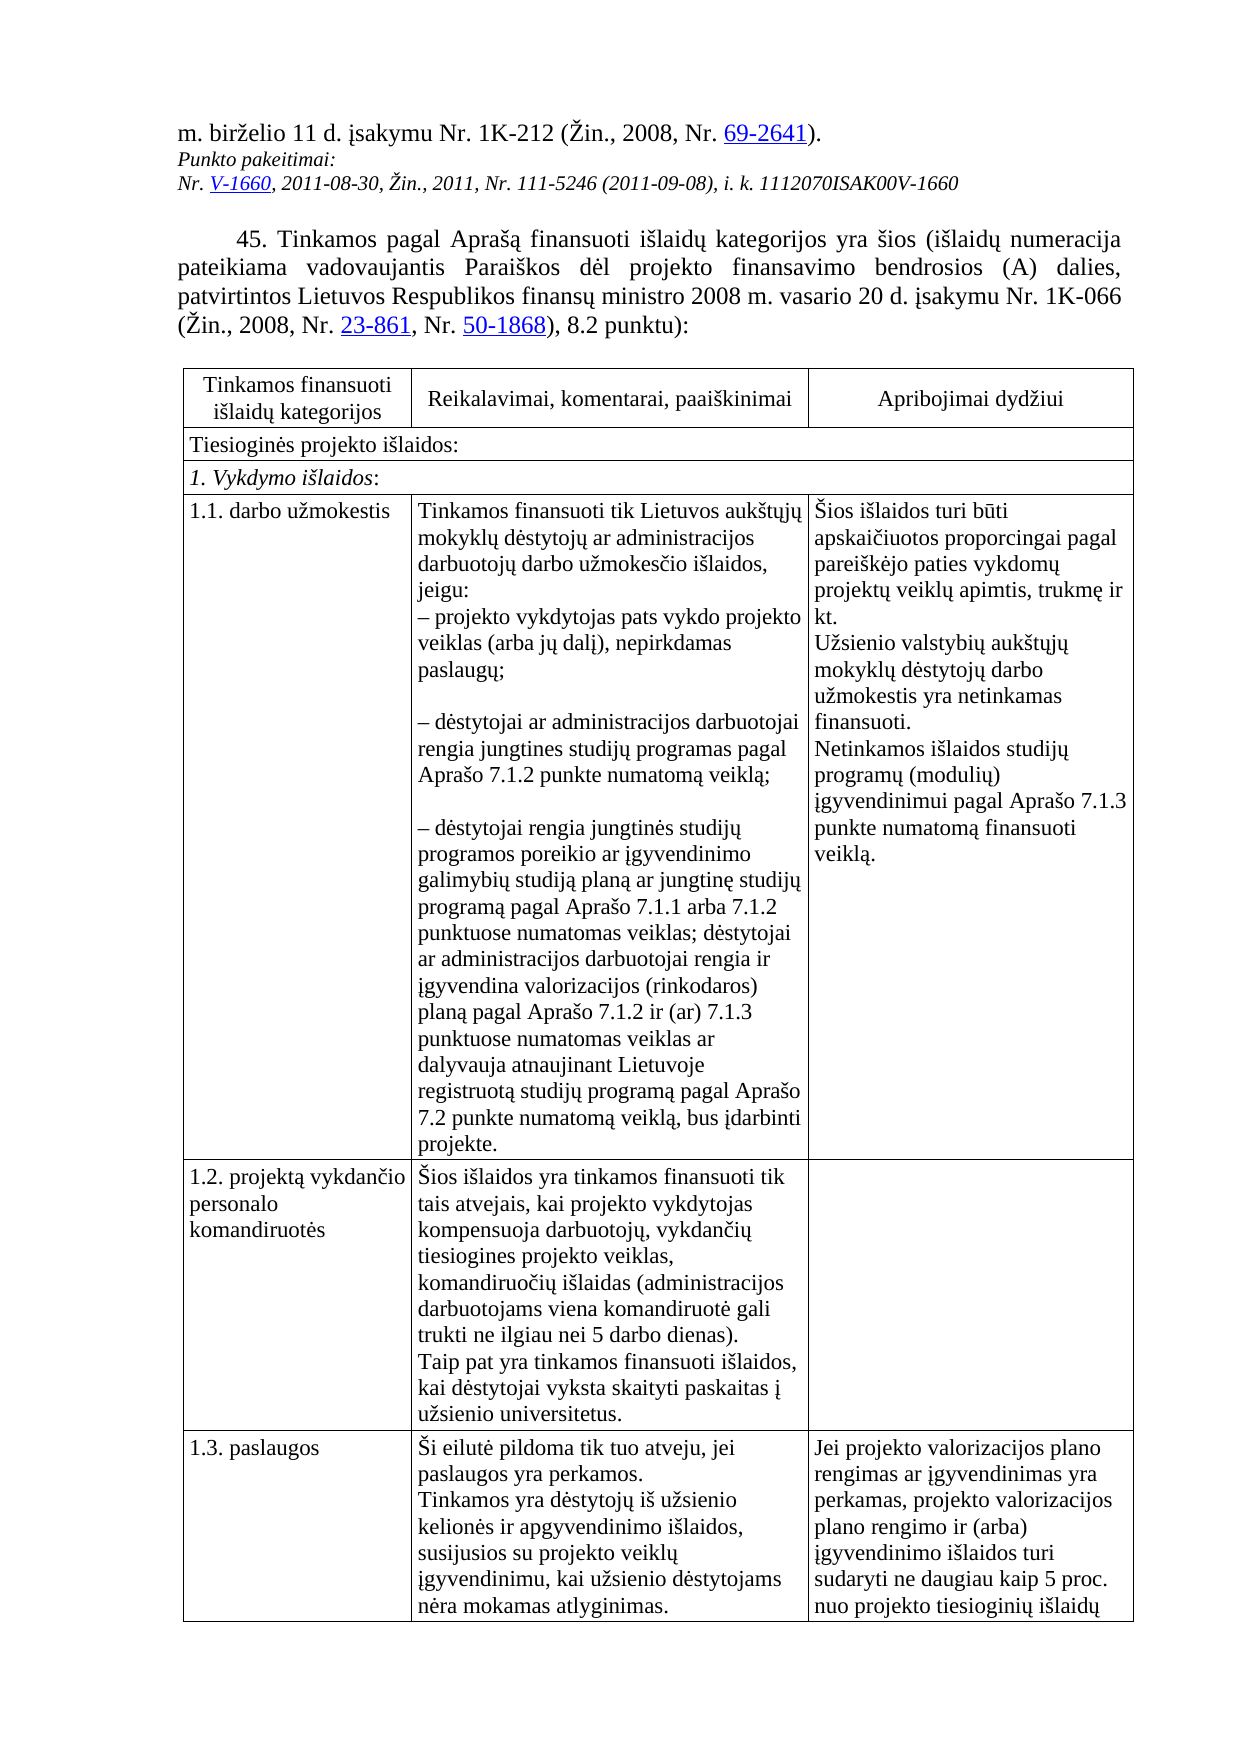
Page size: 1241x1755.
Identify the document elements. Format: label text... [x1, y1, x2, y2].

table_cell Ši eilutė pildoma tik tuo atveju, jei paslaugos yra perkamos. Tinkamos yra dėstytojų iš užsienio kelionės ir apgyvendinimo išlaidos, susijusios su projekto veiklų įgyvendinimu, kai užsienio dėstytojams nėra mokamas atlyginimas. [412, 1431, 808, 1621]
table_cell 1.1. darbo užmokestis [184, 495, 411, 1159]
table_cell 1.2. projektą vykdančio personalo komandiruotės [184, 1160, 411, 1430]
table_cell Šios išlaidos turi būti apskaičiuotos proporcingai pagal pareiškėjo paties vykdomų projektų veiklų apimtis, trukmę ir kt. Užsienio valstybių aukštųjų mokyklų dėstytojų darbo užmokestis yra netinkamas finansuoti. Netinkamos išlaidos studijų programų (modulių) įgyvendinimui pagal Aprašo 7.1.3 punkte numatomą finansuoti veiklą. [809, 495, 1133, 1159]
table_cell Šios išlaidos yra tinkamos finansuoti tik tais atvejais, kai projekto vykdytojas kompensuoja darbuotojų, vykdančių tiesiogines projekto veiklas, komandiruočių išlaidas (administracijos darbuotojams viena komandiruotė gali trukti ne ilgiau nei 5 darbo dienas). Taip pat yra tinkamos finansuoti išlaidos, kai dėstytojai vyksta skaityti paskaitas į užsienio universitetus. [412, 1160, 808, 1430]
text Punkto pakeitimai: [177, 147, 1122, 171]
table_cell Tinkamos finansuoti tik Lietuvos aukštųjų mokyklų dėstytojų ar administracijos darbuotojų darbo užmokesčio išlaidos, jeigu: – projekto vykdytojas pats vykdo projekto veiklas (arba jų dalį), nepirkdamas paslaugų; – dėstytojai ar administracijos darbuotojai rengia jungtines studijų programas pagal Aprašo 7.1.2 punkte numatomą veiklą; – dėstytojai rengia jungtinės studijų programos poreikio ar įgyvendinimo galimybių studiją planą ar jungtinę studijų programą pagal Aprašo 7.1.1 arba 7.1.2 punktuose numatomas veiklas; dėstytojai ar administracijos darbuotojai rengia ir įgyvendina valorizacijos (rinkodaros) planą pagal Aprašo 7.1.2 ir (ar) 7.1.3 punktuose numatomas veiklas ar dalyvauja atnaujinant Lietuvoje registruotą studijų programą pagal Aprašo 7.2 punkte numatomą veiklą, bus įdarbinti projekte. [412, 495, 808, 1159]
table_cell 1.3. paslaugos [184, 1431, 411, 1621]
table_header Apribojimai dydžiui [809, 369, 1133, 427]
table_header Reikalavimai, komentarai, paaiškinimai [412, 369, 808, 427]
table_header Tinkamos finansuoti išlaidų kategorijos [184, 369, 411, 427]
table_cell [809, 1160, 1133, 1430]
text 45. Tinkamos pagal Aprašą finansuoti išlaidų kategorijos yra šios (išlaidų numeracija pateikiama vadovaujantis Paraiškos dėl projekto finansavimo bendrosios (A) dalies, patvirtintos Lietuvos Respublikos finansų ministro 2008 m. vasario 20 d. įsakymu Nr. 1K-066 (Žin., 2008, Nr. 23-861, Nr. 50-1868), 8.2 punktu): [177, 224, 1122, 339]
text Nr. V-1660, 2011-08-30, Žin., 2011, Nr. 111-5246 (2011-09-08), i. k. 1112070ISAK00V-1660 [177, 171, 1122, 195]
table_cell 1. Vykdymo išlaidos: [184, 461, 1133, 493]
table_cell Jei projekto valorizacijos plano rengimas ar įgyvendinimas yra perkamas, projekto valorizacijos plano rengimo ir (arba) įgyvendinimo išlaidos turi sudaryti ne daugiau kaip 5 proc. nuo projekto tiesioginių išlaidų [809, 1431, 1133, 1621]
text m. birželio 11 d. įsakymu Nr. 1K-212 (Žin., 2008, Nr. 69-2641). [177, 118, 1122, 147]
table_cell Tiesioginės projekto išlaidos: [184, 428, 1133, 460]
